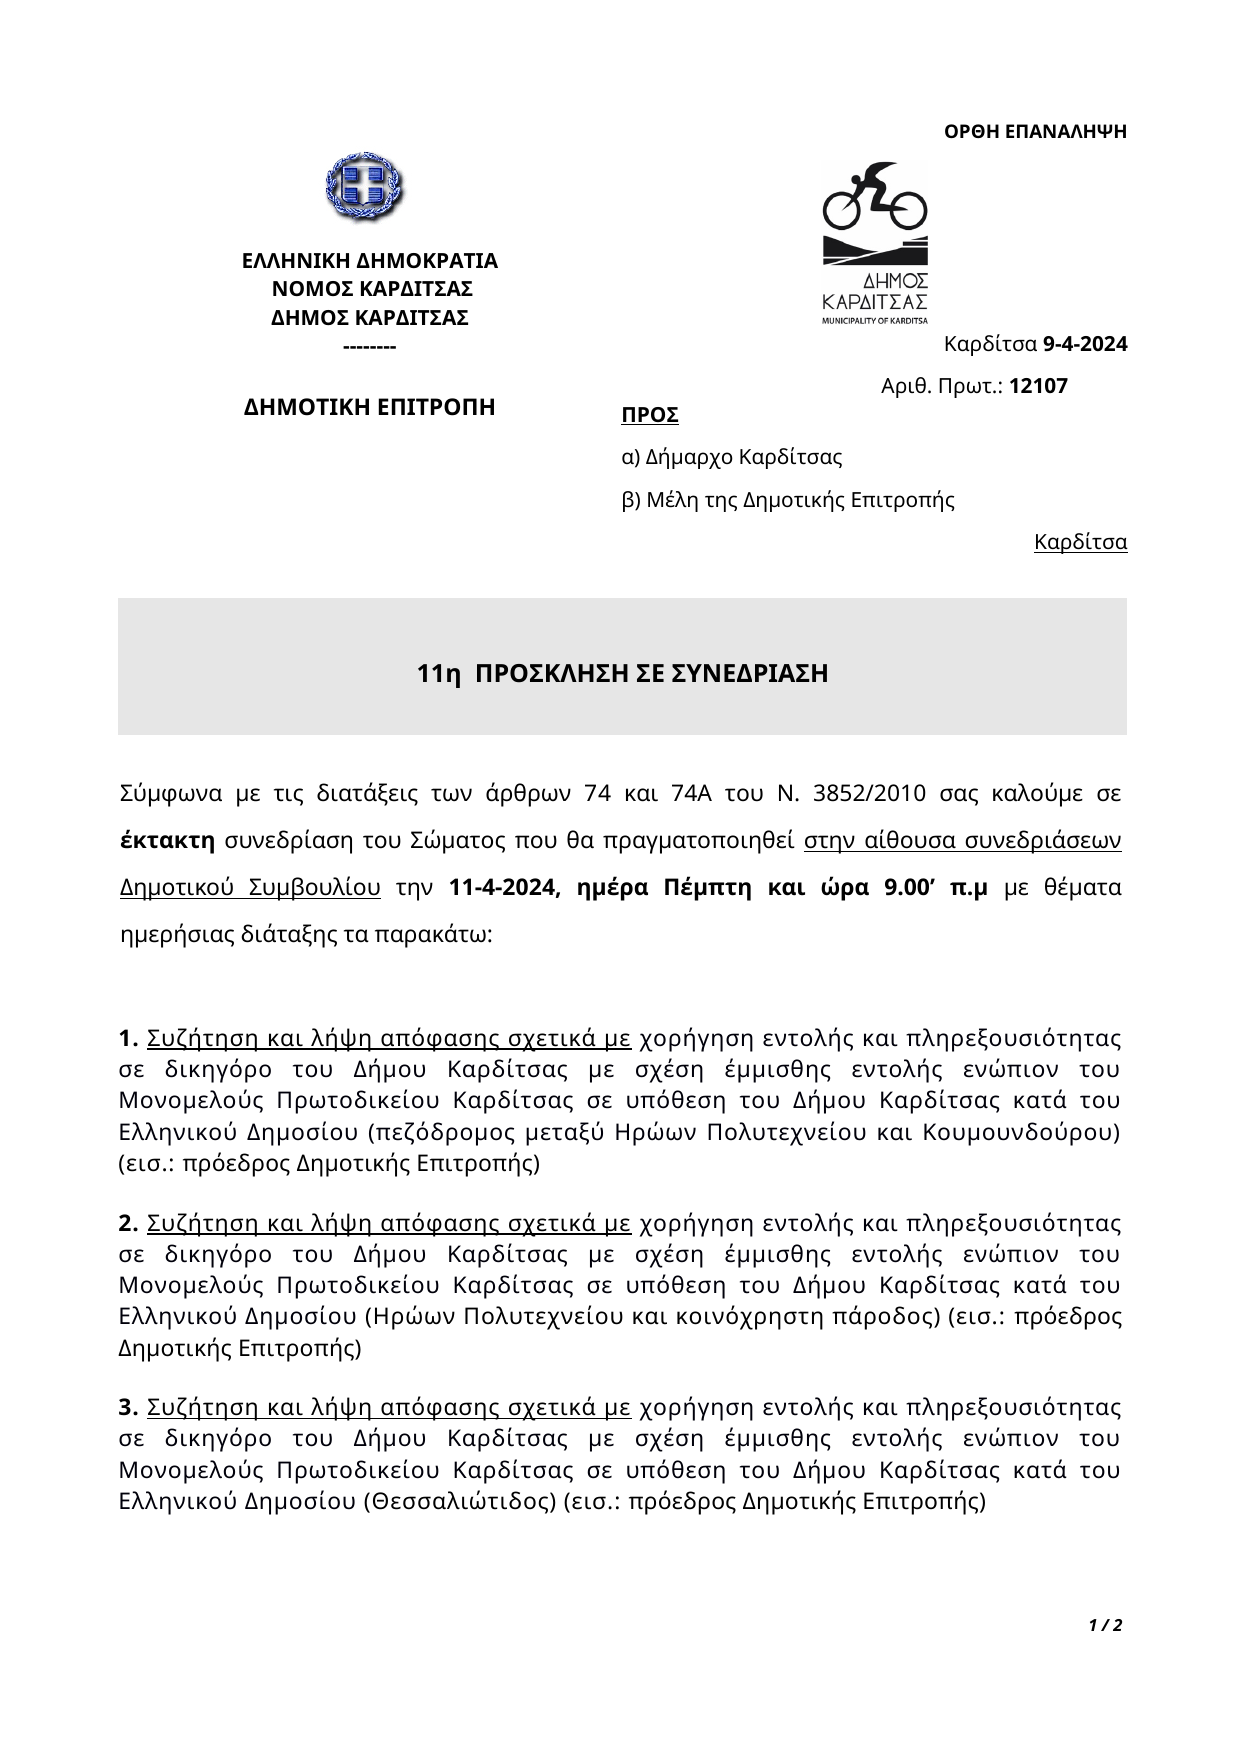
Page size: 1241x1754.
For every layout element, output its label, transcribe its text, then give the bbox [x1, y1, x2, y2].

picture [322, 150, 408, 225]
table_cell Καρδίτσα 9-4-2024 Αριθ. Πρωτ.: 12107 [621, 329, 1127, 400]
table_header ΕΛΛΗΝΙΚΗ ΔΗΜΟΚΡΑΤΙΑ ΝΟΜΟΣ ΚΑΡΔΙΤΣΑΣ ΔΗΜΟΣ ΚΑΡΔΙΤΣΑΣ -------- ΔΗΜΟΤΙΚΗ ΕΠΙΤΡΟΠΗ [118, 118, 621, 598]
text Σύμφωνα με τις διατάξεις των άρθρων 74 και 74A του Ν. 3852/2010 σας καλούμε σε έκτακτη συνεδρίαση του Σώματος που θα πραγματοποιηθεί στην αίθουσα συνεδριάσεων Δημοτικού Συμβουλίου την 11-4-2024, ημέρα Πέμπτη και ώρα 9.00’ π.μ με θέματα ημερήσιας διάταξης τα παρακάτω: [120, 777, 1122, 949]
table_cell ΠΡΟΣ α) Δήμαρχο Καρδίτσας β) Μέλη της Δημοτικής Επιτροπής Καρδίτσα [621, 400, 1127, 598]
picture [821, 160, 928, 325]
list 1. Συζήτηση και λήψη απόφασης σχετικά με χορήγηση εντολής και πληρεξουσιότητας σε δικηγόρο του Δήμου Καρδίτσας με σχέση έμμισθης εντολής ενώπιον του Μονομελούς Πρωτοδικείου Καρδίτσας σε υπόθεση του Δήμου Καρδίτσας κατά του Ελληνικού Δημοσίου (πεζόδρομος μεταξύ Ηρώων Πολυτεχνείου και Κουμουνδούρου) (εισ.: πρόεδρος Δημοτικής Επιτροπής) [118, 1022, 1122, 1178]
table_header ΟΡΘΗ ΕΠΑΝΑΛΗΨΗ [621, 118, 1127, 330]
list 3. Συζήτηση και λήψη απόφασης σχετικά με χορήγηση εντολής και πληρεξουσιότητας σε δικηγόρο του Δήμου Καρδίτσας με σχέση έμμισθης εντολής ενώπιον του Μονομελούς Πρωτοδικείου Καρδίτσας σε υπόθεση του Δήμου Καρδίτσας κατά του Ελληνικού Δημοσίου (Θεσσαλιώτιδος) (εισ.: πρόεδρος Δημοτικής Επιτροπής) [118, 1391, 1122, 1516]
list 2. Συζήτηση και λήψη απόφασης σχετικά με χορήγηση εντολής και πληρεξουσιότητας σε δικηγόρο του Δήμου Καρδίτσας με σχέση έμμισθης εντολής ενώπιον του Μονομελούς Πρωτοδικείου Καρδίτσας σε υπόθεση του Δήμου Καρδίτσας κατά του Ελληνικού Δημοσίου (Ηρώων Πολυτεχνείου και κοινόχρηστη πάροδος) (εισ.: πρόεδρος Δημοτικής Επιτροπής) [118, 1206, 1122, 1363]
